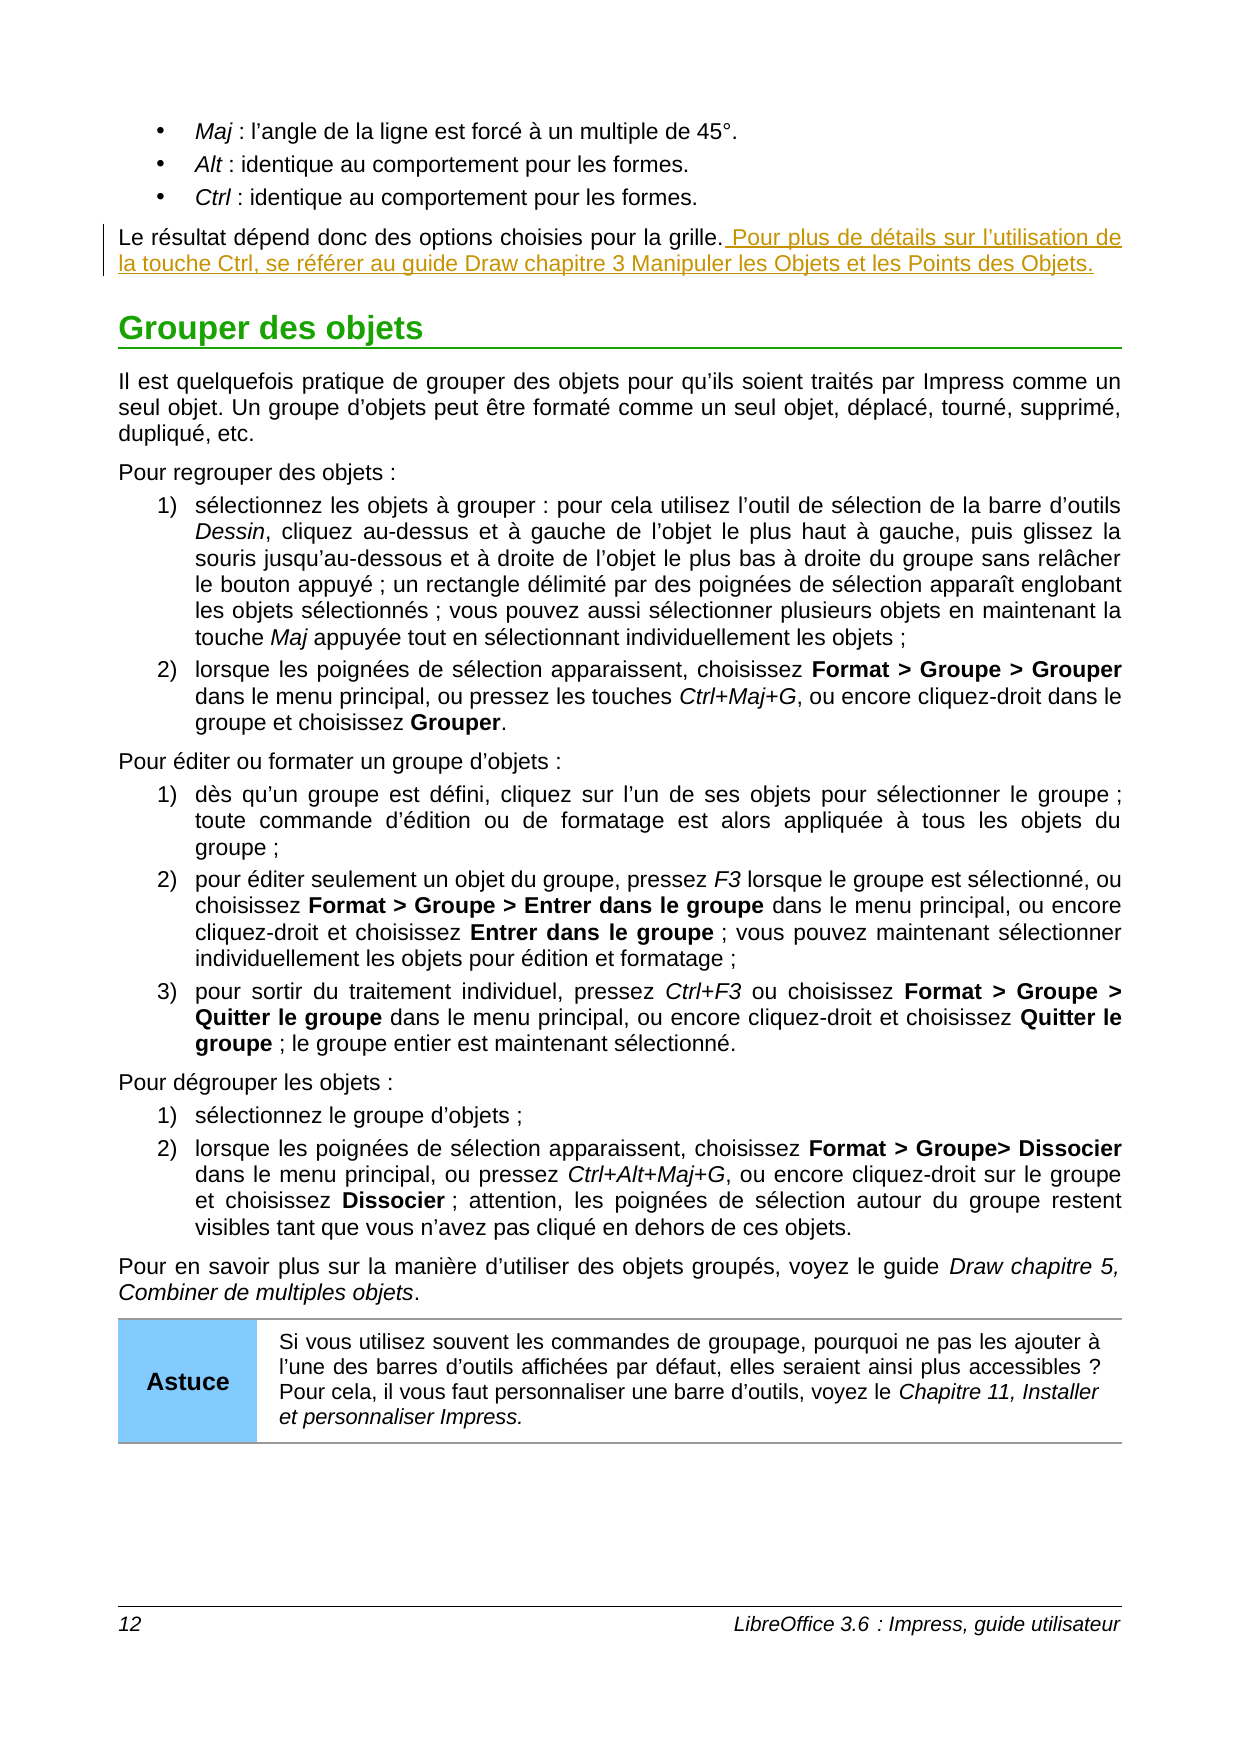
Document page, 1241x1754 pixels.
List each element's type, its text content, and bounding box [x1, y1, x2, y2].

list dès qu’un groupe est défini, cliquez sur l’un de ses objets pour sélectionner le groupe ; toute commande d’édition ou de formatage est alors appliquée à tous les objets du groupe ; [177, 781, 1122, 860]
list Alt : identique au comportement pour les formes. [156, 151, 1122, 178]
list Pour regrouper des objets : [118, 459, 1122, 486]
list lorsque les poignées de sélection apparaissent, choisissez Format > Groupe > Grouper dans le menu principal, ou pressez les touches Ctrl+Maj+G, ou encore cliquez-droit dans le groupe et choisissez Grouper. [177, 656, 1122, 735]
list Pour dégrouper les objets : [118, 1069, 1122, 1096]
list pour éditer seulement un objet du groupe, pressez F3 lorsque le groupe est sélectionné, ou choisissez Format > Groupe > Entrer dans le groupe dans le menu principal, ou encore cliquez-droit et choisissez Entrer dans le groupe ; vous pouvez maintenant sélectionner individuellement les objets pour édition et formatage ; [177, 866, 1122, 971]
list pour sortir du traitement individuel, pressez Ctrl+F3 ou choisissez Format > Groupe > Quitter le groupe dans le menu principal, ou encore cliquez-droit et choisissez Quitter le groupe ; le groupe entier est maintenant sélectionné. [177, 978, 1122, 1057]
list Maj : l’angle de la ligne est forcé à un multiple de 45°. [156, 118, 1122, 145]
list lorsque les poignées de sélection apparaissent, choisissez Format > Groupe> Dissocier dans le menu principal, ou pressez Ctrl+Alt+Maj+G, ou encore cliquez-droit sur le groupe et choisissez Dissocier ; attention, les poignées de sélection autour du groupe restent visibles tant que vous n’avez pas cliqué en dehors de ces objets. [177, 1135, 1122, 1240]
list Ctrl : identique au comportement pour les formes. [156, 184, 1122, 211]
subtitle Grouper des objets [118, 308, 1122, 347]
text Pour en savoir plus sur la manière d’utiliser des objets groupés, voyez le guide Draw chapitre 5, Combiner de multiples objets. [118, 1253, 1122, 1305]
list sélectionnez le groupe d’objets ; [177, 1102, 1122, 1128]
list Pour éditer ou formater un groupe d’objets : [118, 748, 1122, 774]
table_header Si vous utilisez souvent les commandes de groupage, pourquoi ne pas les ajouter à l’une des barres d’outils affichées par défaut, elles seraient ainsi plus accessibles ? Pour cela, il vous faut personnaliser une barre d’outils, voyez le Chapitre 11, Installer et personnaliser Impress. [258, 1320, 1122, 1442]
list sélectionnez les objets à grouper : pour cela utilisez l’outil de sélection de la barre d’outils Dessin, cliquez au-dessus et à gauche de l’objet le plus haut à gauche, puis glissez la souris jusqu’au-dessous et à droite de l’objet le plus bas à droite du groupe sans relâcher le bouton appuyé ; un rectangle délimité par des poignées de sélection apparaît englobant les objets sélectionnés ; vous pouvez aussi sélectionner plusieurs objets en maintenant la touche Maj appuyée tout en sélectionnant individuellement les objets ; [177, 492, 1122, 650]
table_header Astuce [118, 1320, 257, 1442]
text Le résultat dépend donc des options choisies pour la grille. Pour plus de détails sur l’utilisation de la touche Ctrl, se référer au guide Draw chapitre 3 Manipuler les Objets et les Points des Objets. [118, 224, 1122, 276]
text Il est quelquefois pratique de grouper des objets pour qu’ils soient traités par Impress comme un seul objet. Un groupe d’objets peut être formaté comme un seul objet, déplacé, tourné, supprimé, dupliqué, etc. [118, 368, 1122, 447]
